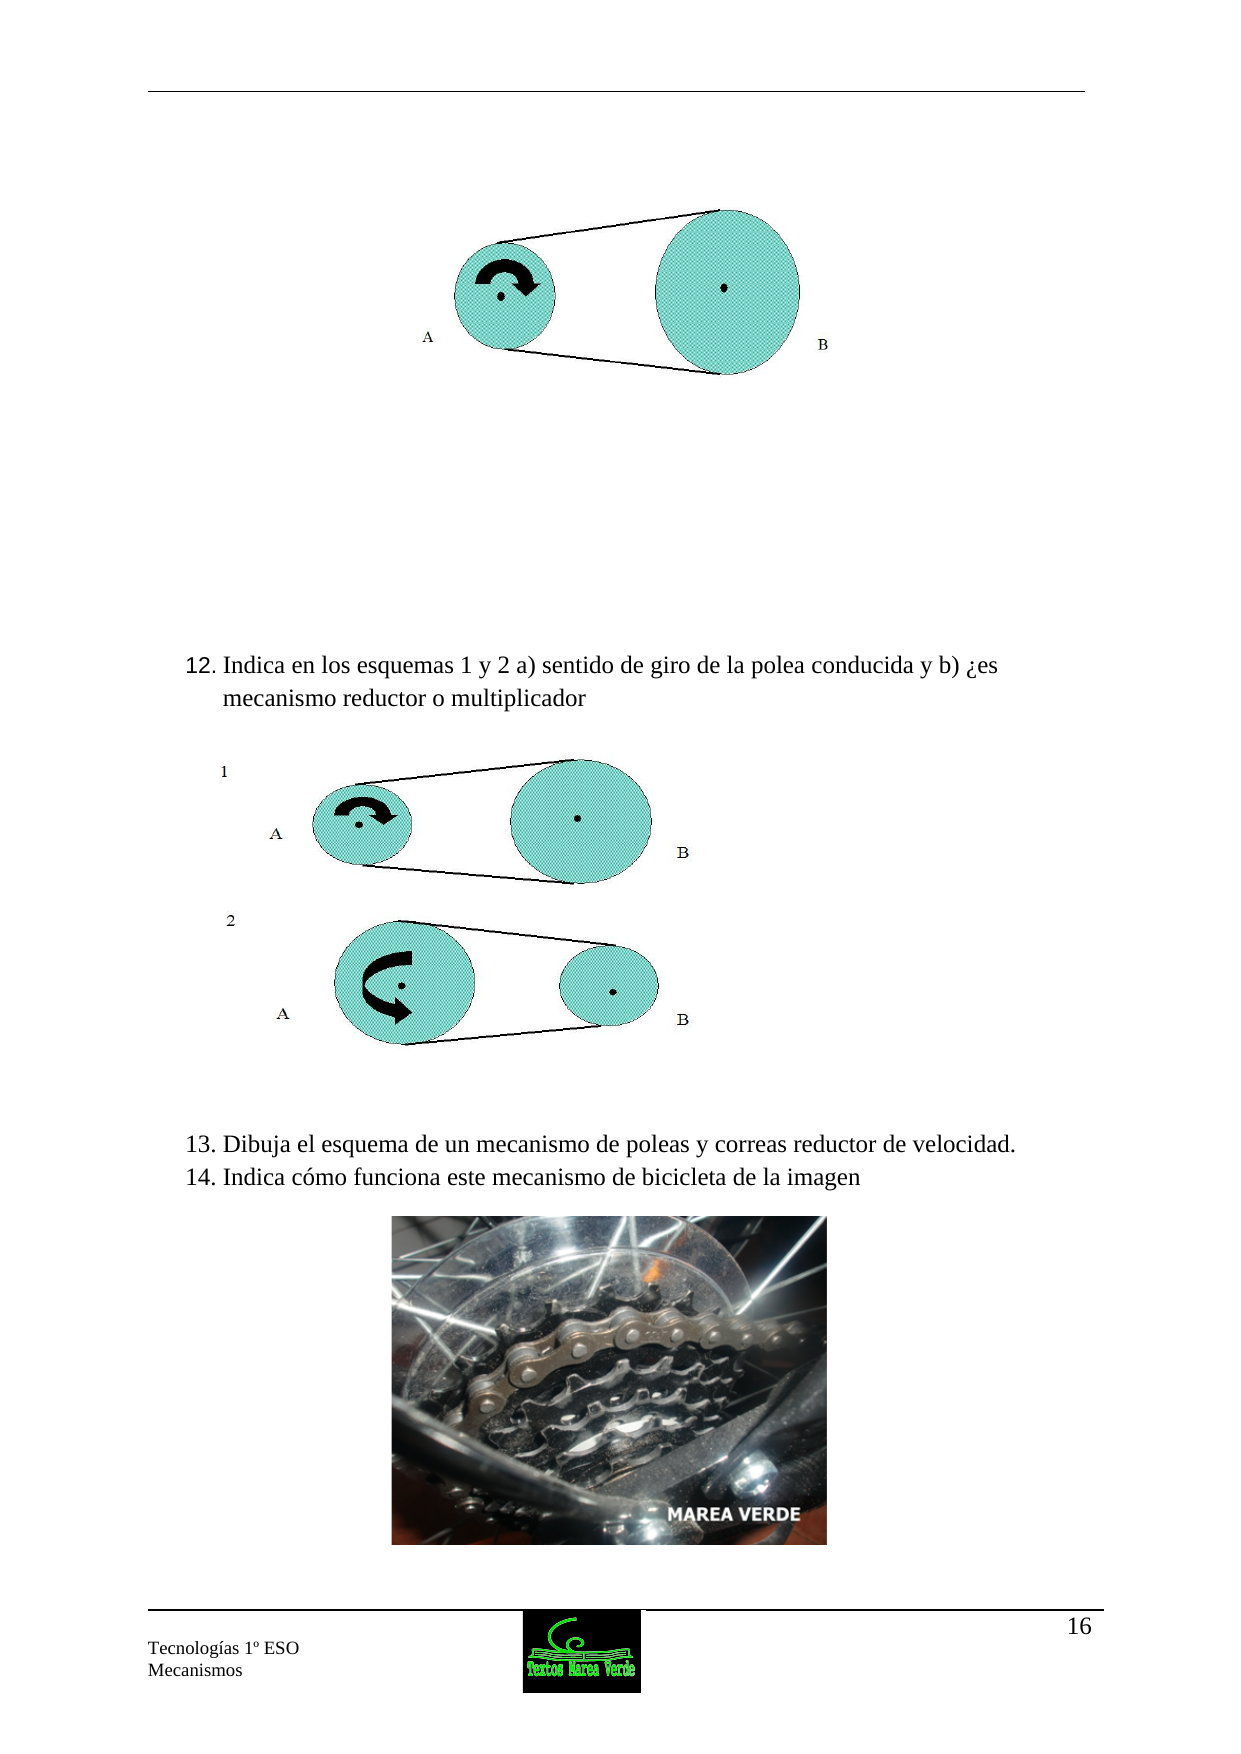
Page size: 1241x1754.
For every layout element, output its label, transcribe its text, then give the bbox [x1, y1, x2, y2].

text 13. Dibuja el esquema de un mecanismo de poleas y correas reductor de velocidad. [185, 1129, 1092, 1157]
picture [391, 1216, 828, 1545]
list Indica en los esquemas 1 y 2 a) sentido de giro de la polea conducida y b) ¿es mecanismo reductor o multiplicador [185, 650, 1092, 711]
picture [391, 155, 849, 506]
picture [200, 723, 753, 1084]
text 14. Indica cómo funciona este mecanismo de bicicleta de la imagen [185, 1162, 1092, 1191]
